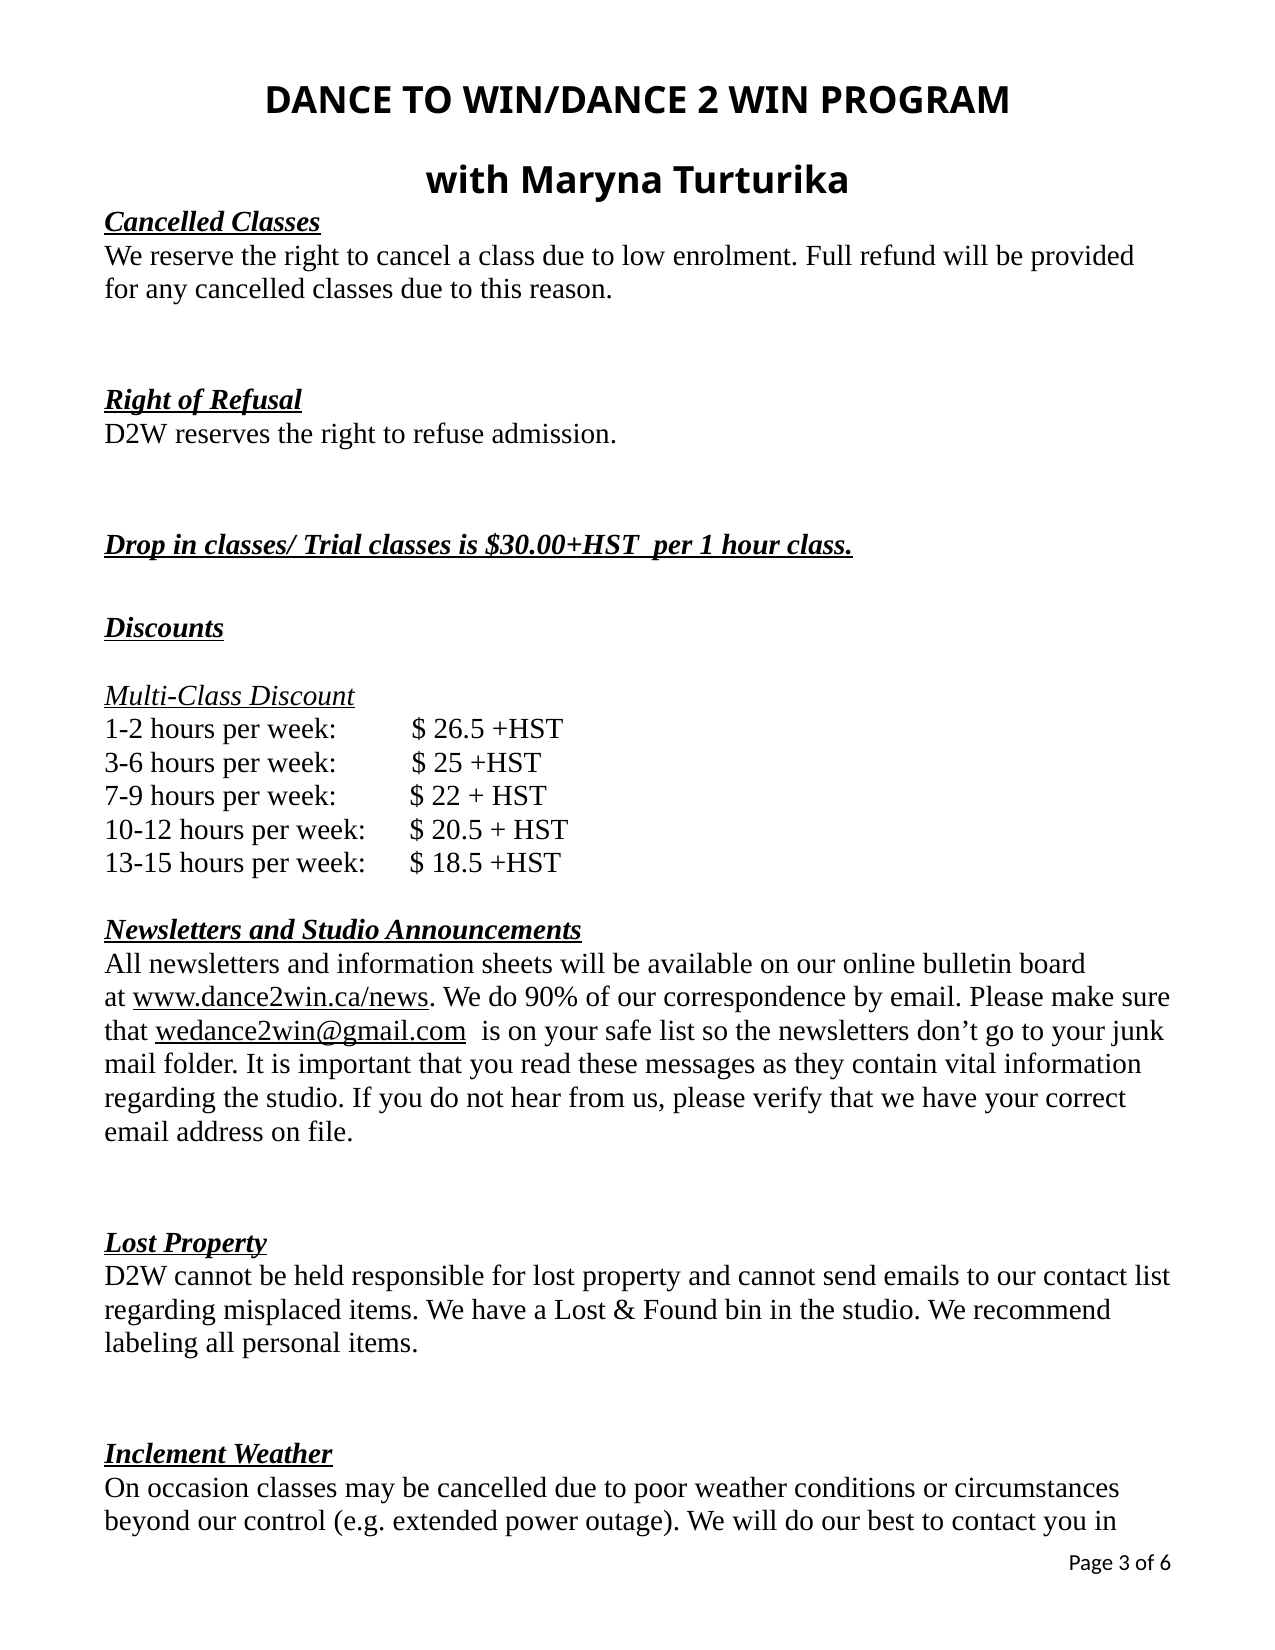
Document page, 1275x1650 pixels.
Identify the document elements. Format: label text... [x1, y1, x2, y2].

text On occasion classes may be cancelled due to poor weather conditions or circumstances beyond our control (e.g. extended power outage). We will do our best to contact you in [104, 1470, 1171, 1537]
text 7-9 hours per week: $ 22 + HST [104, 778, 1171, 812]
text All newsletters and information sheets will be available on our online bulletin board at www.dance2win.ca/news. We do 90% of our correspondence by email. Please make sure that wedance2win@gmail.com is on your safe list so the newsletters don’t go to your junk mail folder. It is important that you read these messages as they contain vital information regarding the studio. If you do not hear from us, please verify that we have your correct email address on file. [104, 946, 1171, 1147]
text D2W reserves the right to refuse admission. [104, 416, 1171, 449]
text 13-15 hours per week: $ 18.5 +HST [104, 845, 1171, 879]
subtitle Inclement Weather [104, 1436, 1171, 1470]
text Newsletters and Studio Announcements [104, 912, 1171, 946]
subtitle Drop in classes/ Trial classes is $30.00+HST per 1 hour class. [104, 527, 1171, 561]
subtitle Discounts [104, 611, 1171, 644]
subtitle Cancelled Classes [104, 204, 1171, 238]
subtitle Right of Refusal [104, 382, 1171, 416]
text D2W cannot be held responsible for lost property and cannot send emails to our contact list regarding misplaced items. We have a Lost & Found bin in the studio. We recommend labeling all personal items. [104, 1258, 1171, 1359]
text We reserve the right to cancel a class due to low enrolment. Full refund will be provided for any cancelled classes due to this reason. [104, 238, 1171, 305]
text 10-12 hours per week: $ 20.5 + HST [104, 812, 1171, 845]
text 3-6 hours per week: $ 25 +HST [104, 745, 1171, 778]
subtitle Lost Property [104, 1225, 1171, 1258]
subtitle Multi-Class Discount 1-2 hours per week: $ 26.5 +HST [104, 678, 1171, 745]
